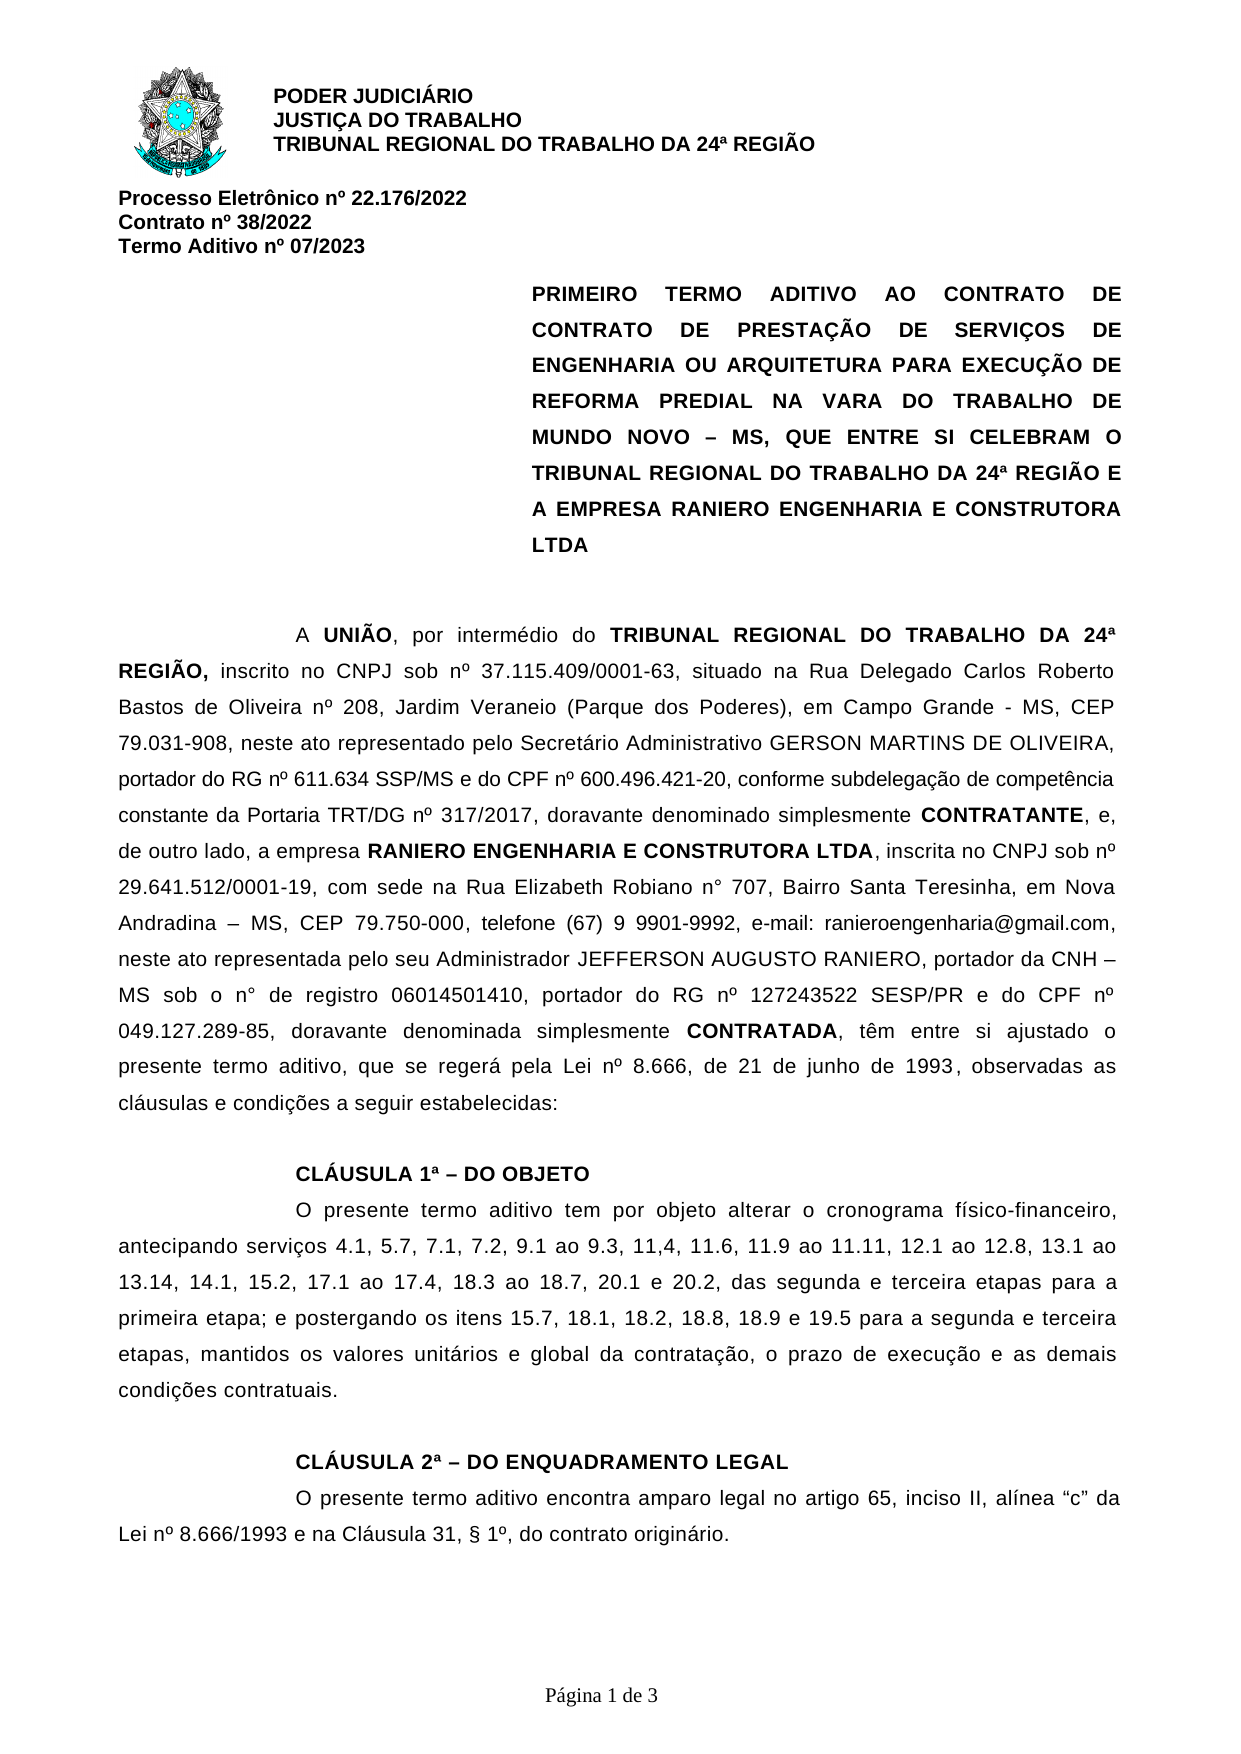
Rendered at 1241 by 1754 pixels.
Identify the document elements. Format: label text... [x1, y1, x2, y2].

text A UNIÃO, por intermédio do TRIBUNAL REGIONAL DO TRABALHO DA 24ª REGIÃO, inscrito no CNPJ sob nº 37.115.409/0001-63, situado na Rua Delegado Carlos Roberto Bastos de Oliveira nº 208, Jardim Veraneio (Parque dos Poderes), em Campo Grande - MS, CEP 79.031-908, neste ato representado pelo Secretário Administrativo GERSON MARTINS DE OLIVEIRA, portador do RG nº 611.634 SSP/MS e do CPF nº 600.496.421-20, conforme subdelegação de competência constante da Portaria TRT/DG nº 317/2017, doravante denominado simplesmente CONTRATANTE, e, de outro lado, a empresa RANIERO ENGENHARIA E CONSTRUTORA LTDA, inscrita no CNPJ sob nº 29.641.512/0001-19, com sede na Rua Elizabeth Robiano n° 707, Bairro Santa Teresinha, em Nova Andradina – MS, CEP 79.750-000, telefone (67) 9 9901-9992, e-mail: ranieroengenharia@gmail.com, neste ato representada pelo seu Administrador JEFFERSON AUGUSTO RANIERO, portador da CNH – MS sob o n° de registro 06014501410, portador do RG nº 127243522 SESP/PR e do CPF nº 049.127.289-85, doravante denominada simplesmente CONTRATADA, têm entre si ajustado o presente termo aditivo, que se regerá pela Lei nº 8.666, de 21 de junho de 1993, observadas as cláusulas e condições a seguir estabelecidas: [118, 623, 1116, 1114]
text CLÁUSULA 2ª – DO ENQUADRAMENTO LEGAL [118, 1450, 1119, 1474]
picture [133, 66, 228, 178]
text CLÁUSULA 1ª – DO OBJETO [118, 1162, 1122, 1186]
text O presente termo aditivo encontra amparo legal no artigo 65, inciso II, alínea “c” da Lei nº 8.666/1993 e na Cláusula 31, § 1º, do contrato originário. [118, 1486, 1122, 1546]
text PRIMEIRO TERMO ADITIVO AO CONTRATO DE CONTRATO DE PRESTAÇÃO DE serviços de engenharia ou arquitetura para execução de reforma predial nA VARA DO TRABALHO DE MUNDO NOVO – ms, QUE ENTRE SI CELEBRAM O TRIBUNAL REGIONAL DO TRABALHO DA 24ª REGIÃO E A EMPRESA RANIERO ENGENHARIA E CONSTRUTORA LTDA [532, 281, 1122, 557]
text O presente termo aditivo tem por objeto alterar o cronograma físico-financeiro, antecipando serviços 4.1, 5.7, 7.1, 7.2, 9.1 ao 9.3, 11,4, 11.6, 11.9 ao 11.11, 12.1 ao 12.8, 13.1 ao 13.14, 14.1, 15.2, 17.1 ao 17.4, 18.3 ao 18.7, 20.1 e 20.2, das segunda e terceira etapas para a primeira etapa; e postergando os itens 15.7, 18.1, 18.2, 18.8, 18.9 e 19.5 para a segunda e terceira etapas, mantidos os valores unitários e global da contratação, o prazo de execução e as demais condições contratuais. [118, 1198, 1119, 1402]
